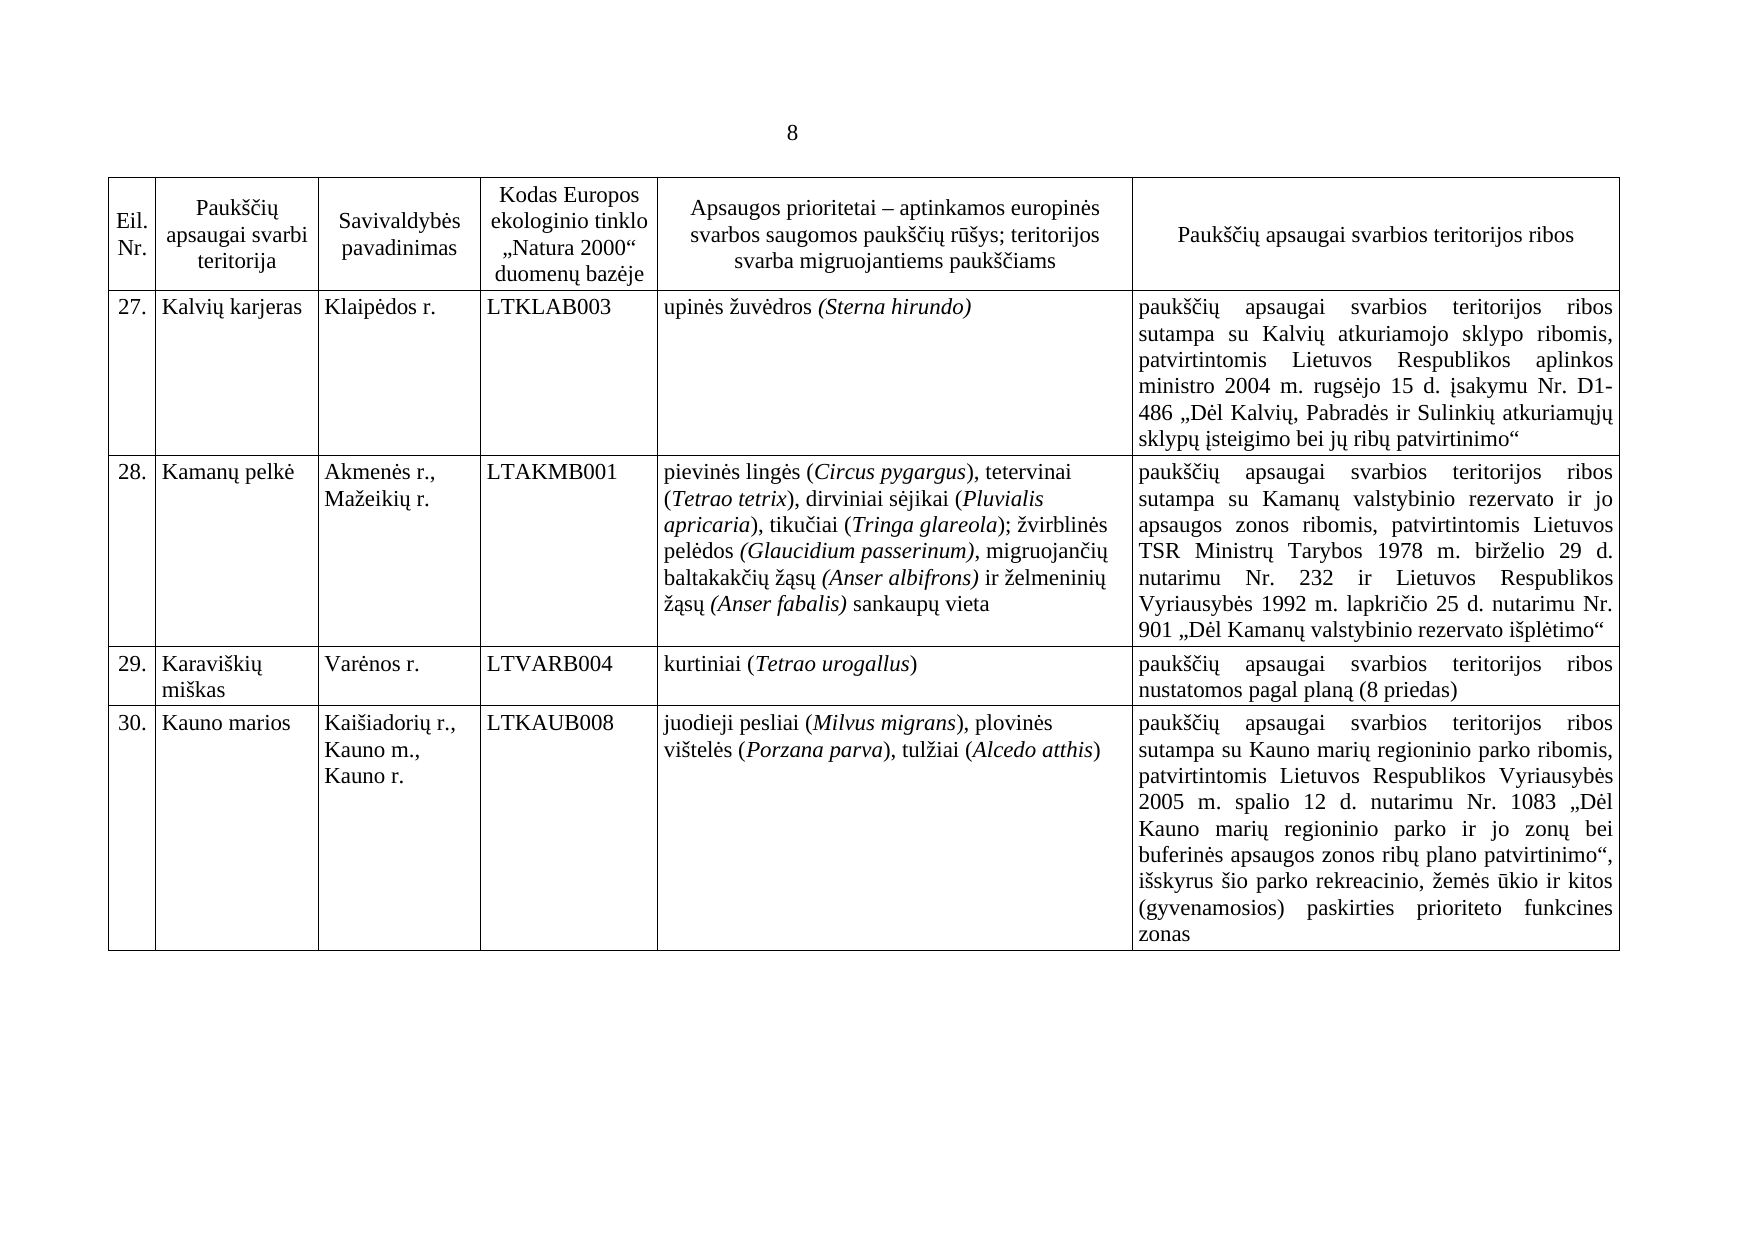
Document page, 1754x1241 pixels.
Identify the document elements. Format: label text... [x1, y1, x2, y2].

table_cell kurtiniai (Tetrao urogallus) [658, 647, 1132, 705]
table_cell Kalvių karjeras [156, 291, 318, 454]
table_cell paukščių apsaugai svarbios teritorijos ribos nustatomos pagal planą (8 priedas) [1133, 647, 1619, 705]
table_cell LTKAUB008 [481, 706, 657, 949]
table_cell 27. [109, 291, 155, 454]
table_cell 28. [109, 456, 155, 646]
table_cell 29. [109, 647, 155, 705]
table_cell Klaipėdos r. [319, 291, 480, 454]
table_cell Kauno marios [156, 706, 318, 949]
table_cell Karaviškių miškas [156, 647, 318, 705]
table_cell paukščių apsaugai svarbios teritorijos ribos sutampa su Kalvių atkuriamojo sklypo ribomis, patvirtintomis Lietuvos Respublikos aplinkos ministro 2004 m. rugsėjo 15 d. įsakymu Nr. D1-486 „Dėl Kalvių, Pabradės ir Sulinkių atkuriamųjų sklypų įsteigimo bei jų ribų patvirtinimo“ [1133, 291, 1619, 454]
table_cell paukščių apsaugai svarbios teritorijos ribos sutampa su Kauno marių regioninio parko ribomis, patvirtintomis Lietuvos Respublikos Vyriausybės 2005 m. spalio 12 d. nutarimu Nr. 1083 „Dėl Kauno marių regioninio parko ir jo zonų bei buferinės apsaugos zonos ribų plano patvirtinimo“, išskyrus šio parko rekreacinio, žemės ūkio ir kitos (gyvenamosios) paskirties prioriteto funkcines zonas [1133, 706, 1619, 949]
table_cell LTVARB004 [481, 647, 657, 705]
table_header Paukščių apsaugai svarbi teritorija [156, 178, 318, 289]
table_cell upinės žuvėdros (Sterna hirundo) [658, 291, 1132, 454]
table_cell LTKLAB003 [481, 291, 657, 454]
table_cell Varėnos r. [319, 647, 480, 705]
table_cell paukščių apsaugai svarbios teritorijos ribos sutampa su Kamanų valstybinio rezervato ir jo apsaugos zonos ribomis, patvirtintomis Lietuvos TSR Ministrų Tarybos 1978 m. birželio 29 d. nutarimu Nr. 232 ir Lietuvos Respublikos Vyriausybės 1992 m. lapkričio 25 d. nutarimu Nr. 901 „Dėl Kamanų valstybinio rezervato išplėtimo“ [1133, 456, 1619, 646]
table_cell Kaišiadorių r., Kauno m., Kauno r. [319, 706, 480, 949]
table_cell juodieji pesliai (Milvus migrans), plovinės vištelės (Porzana parva), tulžiai (Alcedo atthis) [658, 706, 1132, 949]
table_cell Kamanų pelkė [156, 456, 318, 646]
table_header Paukščių apsaugai svarbios teritorijos ribos [1133, 178, 1619, 289]
table_header Eil. Nr. [109, 178, 155, 289]
table_header Apsaugos prioritetai – aptinkamos europinės svarbos saugomos paukščių rūšys; teritorijos svarba migruojantiems paukščiams [658, 178, 1132, 289]
table_cell Akmenės r., Mažeikių r. [319, 456, 480, 646]
table_cell LTAKMB001 [481, 456, 657, 646]
table_header Savivaldybės pavadinimas [319, 178, 480, 289]
table_header Kodas Europos ekologinio tinklo „Natura 2000“ duomenų bazėje [481, 178, 657, 289]
table_cell 30. [109, 706, 155, 949]
table_cell pievinės lingės (Circus pygargus), tetervinai (Tetrao tetrix), dirviniai sėjikai (Pluvialis apricaria), tikučiai (Tringa glareola); žvirblinės pelėdos (Glaucidium passerinum), migruojančių baltakakčių žąsų (Anser albifrons) ir želmeninių žąsų (Anser fabalis) sankaupų vieta [658, 456, 1132, 646]
